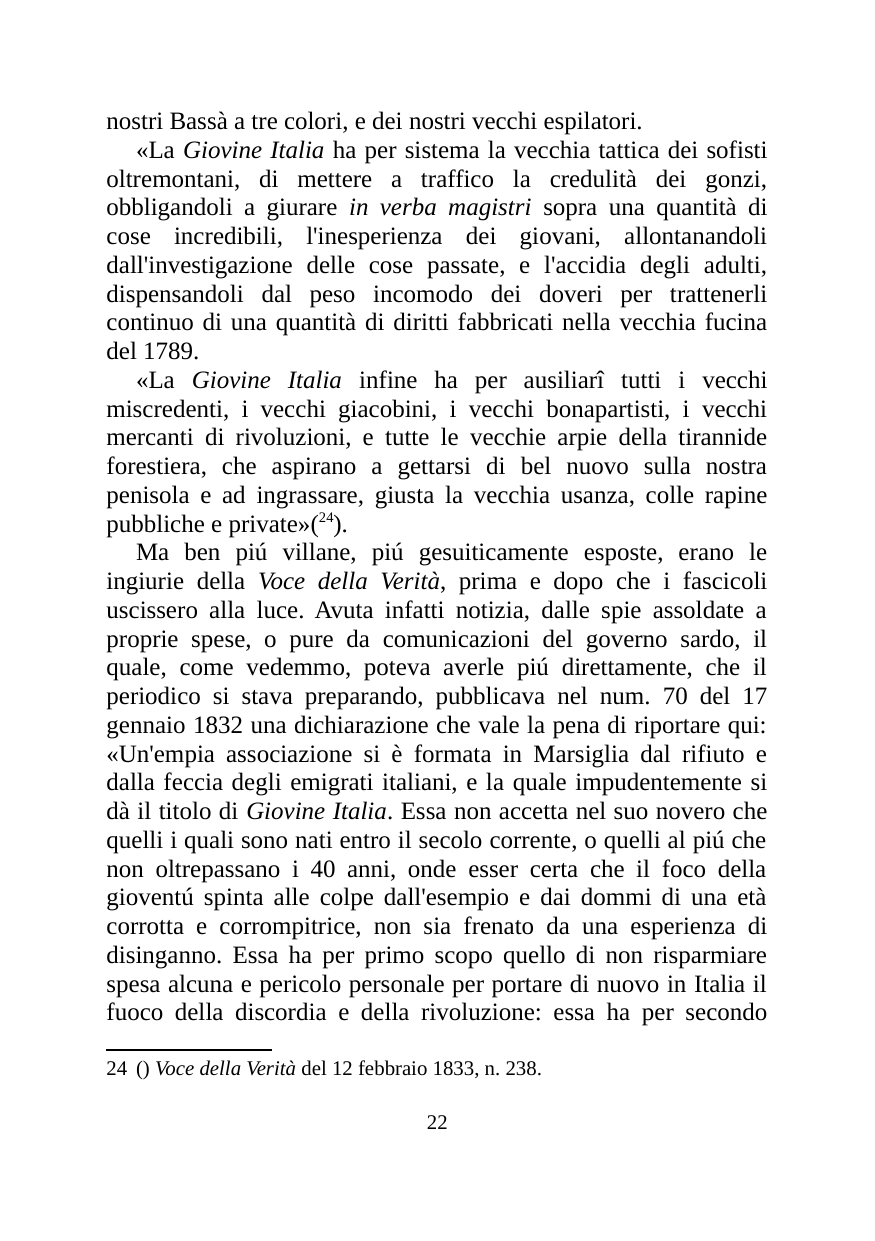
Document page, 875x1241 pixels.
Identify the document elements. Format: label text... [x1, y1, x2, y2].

text () Voce della Verità del 12 febbraio 1833, n. 238. [106, 1056, 768, 1080]
text «La Giovine Italia infine ha per ausiliarî tutti i vecchi miscredenti, i vecchi giacobini, i vecchi bonapartisti, i vecchi mercanti di rivoluzioni, e tutte le vecchie arpie della tirannide forestiera, che aspirano a gettarsi di bel nuovo sulla nostra penisola e ad ingrassare, giusta la vecchia usanza, colle rapine pubbliche e private»(). [106, 365, 768, 537]
text Ma ben piú villane, piú gesuiticamente esposte, erano le ingiurie della Voce della Verità, prima e dopo che i fascicoli uscissero alla luce. Avuta infatti notizia, dalle spie assoldate a proprie spese, o pure da comunicazioni del governo sardo, il quale, come vedemmo, poteva averle piú direttamente, che il periodico si stava preparando, pubblicava nel num. 70 del 17 gennaio 1832 una dichiarazione che vale la pena di riportare qui: «Un'empia associazione si è formata in Marsiglia dal rifiuto e dalla feccia degli emigrati italiani, e la quale impudentemente si dà il titolo di Giovine Italia. Essa non accetta nel suo novero che quelli i quali sono nati entro il secolo corrente, o quelli al piú che non oltrepassano i 40 anni, onde esser certa che il foco della gioventú spinta alle colpe dall'esempio e dai dommi di una età corrotta e corrompitrice, non sia frenato da una esperienza di disinganno. Essa ha per primo scopo quello di non risparmiare spesa alcuna e pericolo personale per portare di nuovo in Italia il fuoco della discordia e della rivoluzione: essa ha per secondo [106, 537, 768, 1026]
text «La Giovine Italia ha per sistema la vecchia tattica dei sofisti oltremontani, di mettere a traffico la credulità dei gonzi, obbligandoli a giurare in verba magistri sopra una quantità di cose incredibili, l'inesperienza dei giovani, allontanandoli dall'investigazione delle cose passate, e l'accidia degli adulti, dispensandoli dal peso incomodo dei doveri per trattenerli continuo di una quantità di diritti fabbricati nella vecchia fucina del 1789. [106, 135, 768, 365]
text nostri Bassà a tre colori, e dei nostri vecchi espilatori. [106, 106, 768, 135]
